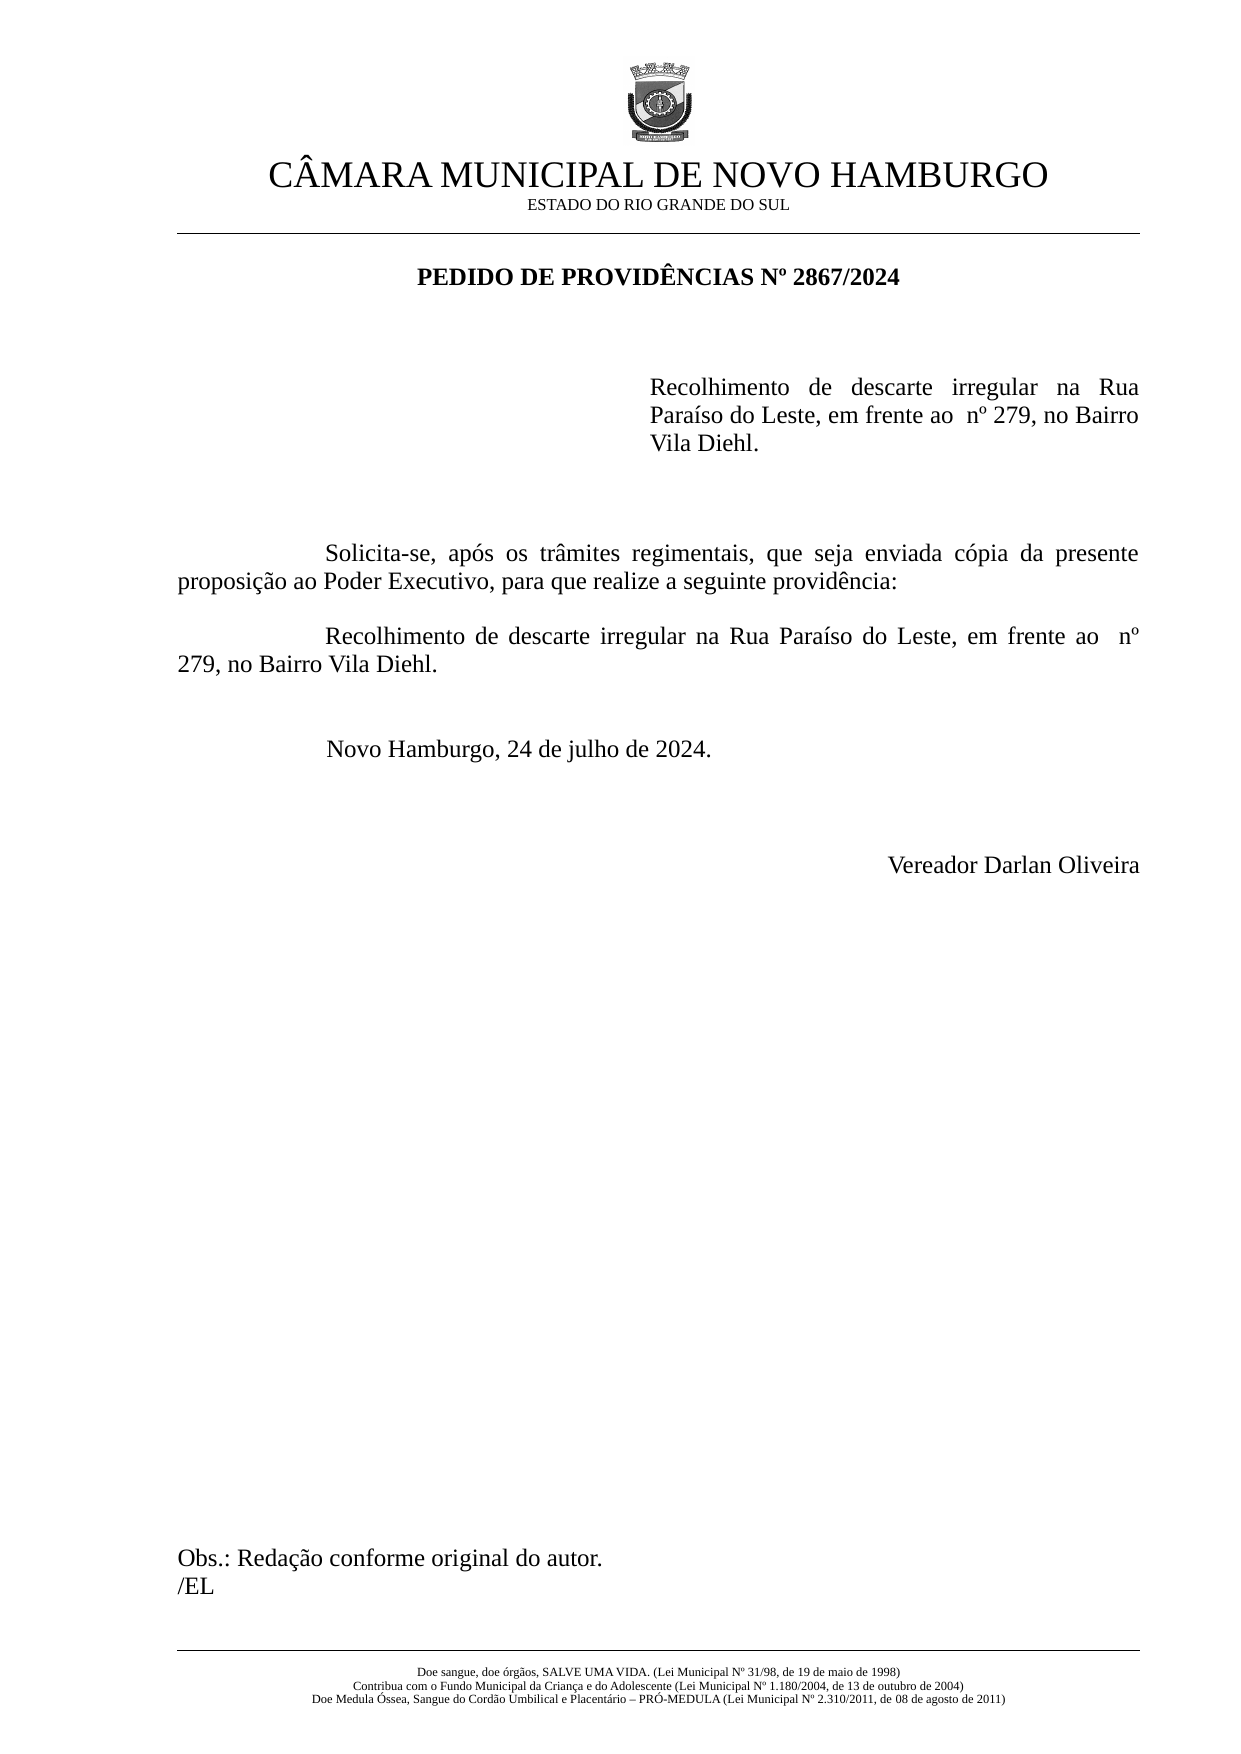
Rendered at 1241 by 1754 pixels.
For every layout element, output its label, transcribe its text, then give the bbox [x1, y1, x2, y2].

text Solicita-se, após os trâmites regimentais, que seja enviada cópia da presente proposição ao Poder Executivo, para que realize a seguinte providência: [177, 539, 1140, 595]
text /EL [177, 1572, 1140, 1599]
list Recolhimento de descarte irregular na Rua Paraíso do Leste, em frente ao nº 279, no Bairro Vila Diehl. [649, 373, 1140, 457]
text Novo Hamburgo, 24 de julho de 2024. [177, 735, 1140, 763]
list Recolhimento de descarte irregular na Rua Paraíso do Leste, em frente ao nº 279, no Bairro Vila Diehl. [177, 622, 1140, 678]
text Vereador Darlan Oliveira [649, 851, 1140, 879]
text PEDIDO DE PROVIDÊNCIAS Nº 2867/2024 [177, 263, 1140, 291]
text Obs.: Redação conforme original do autor. [177, 1544, 1140, 1572]
